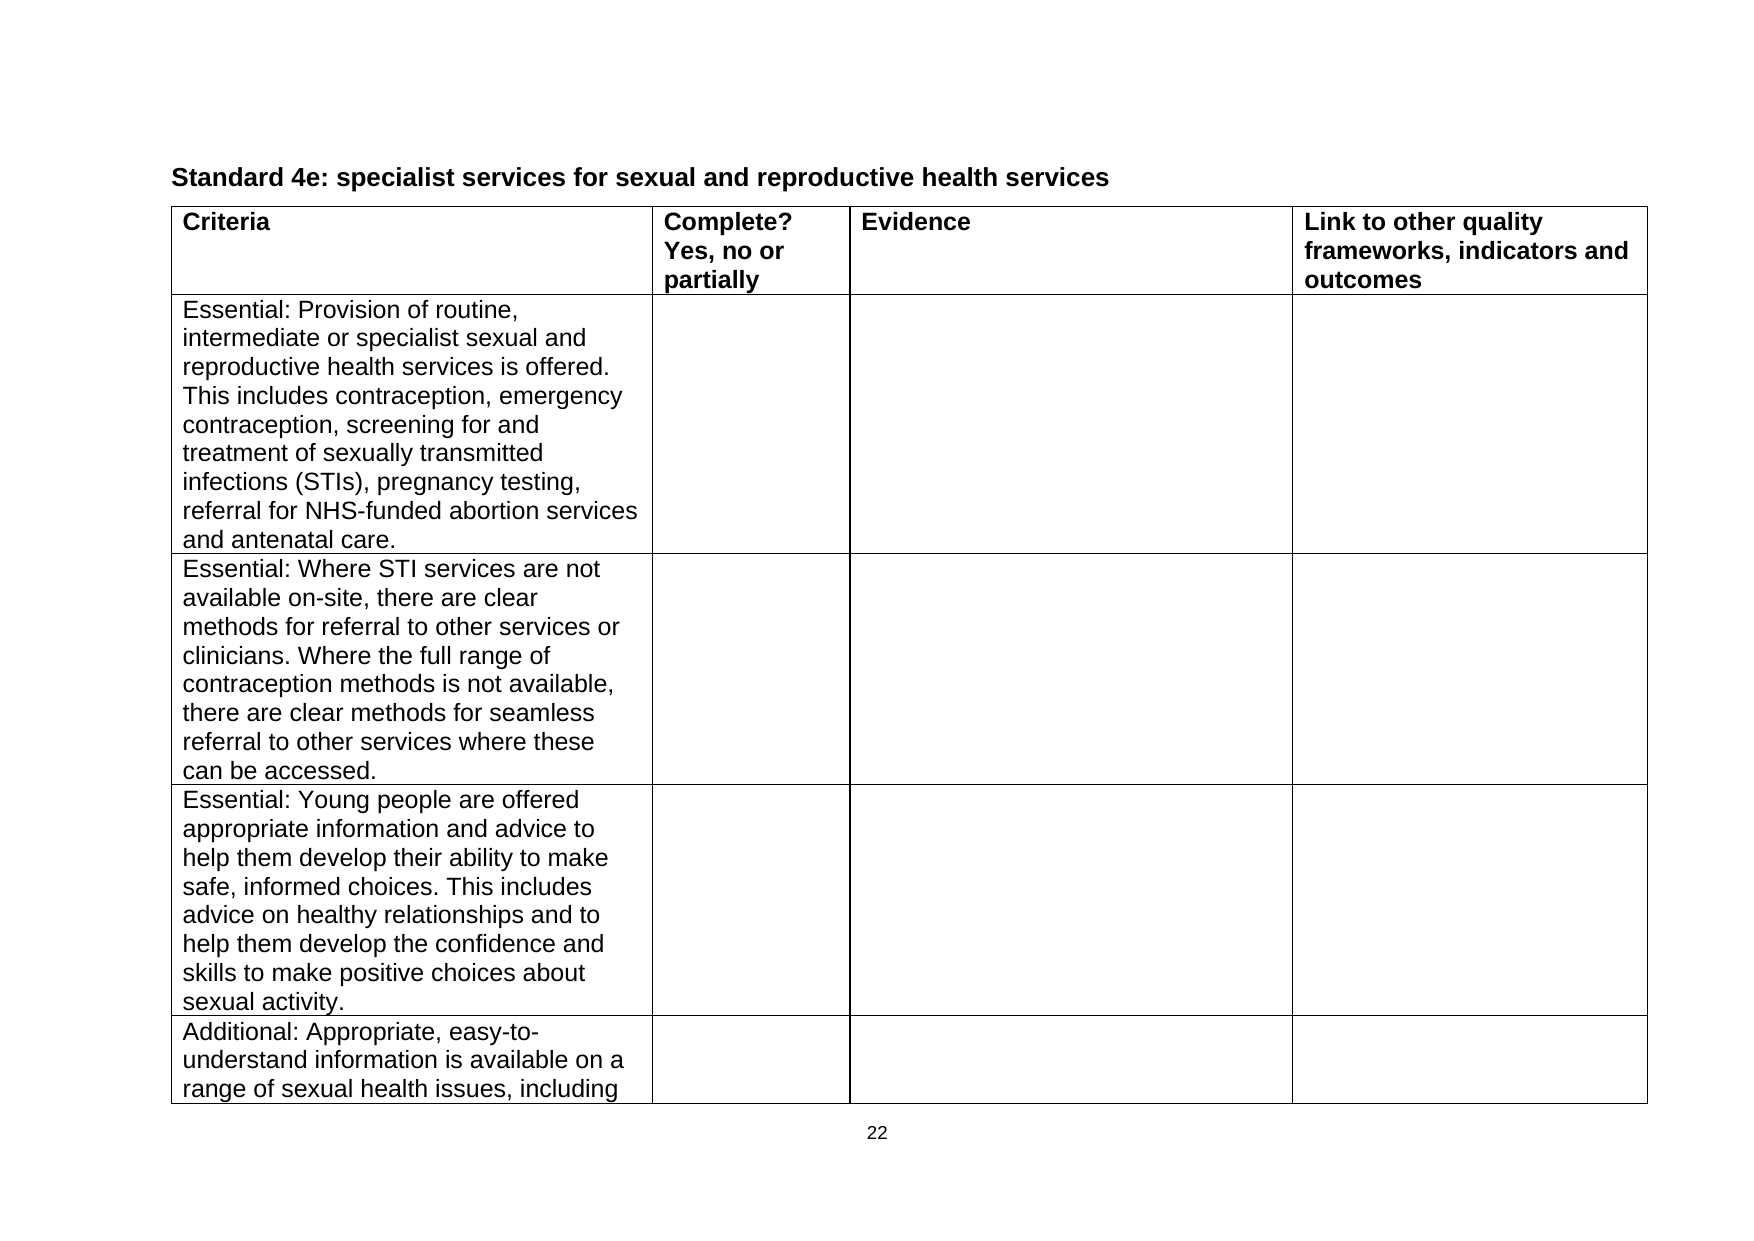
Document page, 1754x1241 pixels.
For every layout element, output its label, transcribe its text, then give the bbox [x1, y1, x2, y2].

table_cell Essential: Young people are offered appropriate information and advice to help them develop their ability to make safe, informed choices. This includes advice on healthy relationships and to help them develop the confidence and skills to make positive choices about sexual activity. [172, 785, 652, 1015]
table_header Criteria [172, 207, 652, 293]
table_cell [1293, 295, 1647, 553]
table_cell [1293, 1016, 1647, 1103]
table_cell [851, 295, 1292, 553]
table_cell [653, 785, 849, 1015]
table_cell [653, 295, 849, 553]
subtitle Standard 4e: specialist services for sexual and reproductive health services [171, 159, 1583, 194]
table_cell Additional: Appropriate, easy-to-understand information is available on a range of sexual health issues, including [172, 1016, 652, 1103]
table_cell [1293, 785, 1647, 1015]
table_cell [653, 1016, 849, 1103]
table_cell Essential: Where STI services are not available on-site, there are clear methods for referral to other services or clinicians. Where the full range of contraception methods is not available, there are clear methods for seamless referral to other services where these can be accessed. [172, 554, 652, 784]
table_cell [851, 1016, 1292, 1103]
table_cell [851, 785, 1292, 1015]
table_header Evidence [851, 207, 1292, 293]
table_cell Essential: Provision of routine, intermediate or specialist sexual and reproductive health services is offered. This includes contraception, emergency contraception, screening for and treatment of sexually transmitted infections (STIs), pregnancy testing, referral for NHS-funded abortion services and antenatal care. [172, 295, 652, 553]
table_header Complete? Yes, no or partially [653, 207, 849, 293]
table_header Link to other quality frameworks, indicators and outcomes [1293, 207, 1647, 293]
table_cell [653, 554, 849, 784]
table_cell [851, 554, 1292, 784]
table_cell [1293, 554, 1647, 784]
